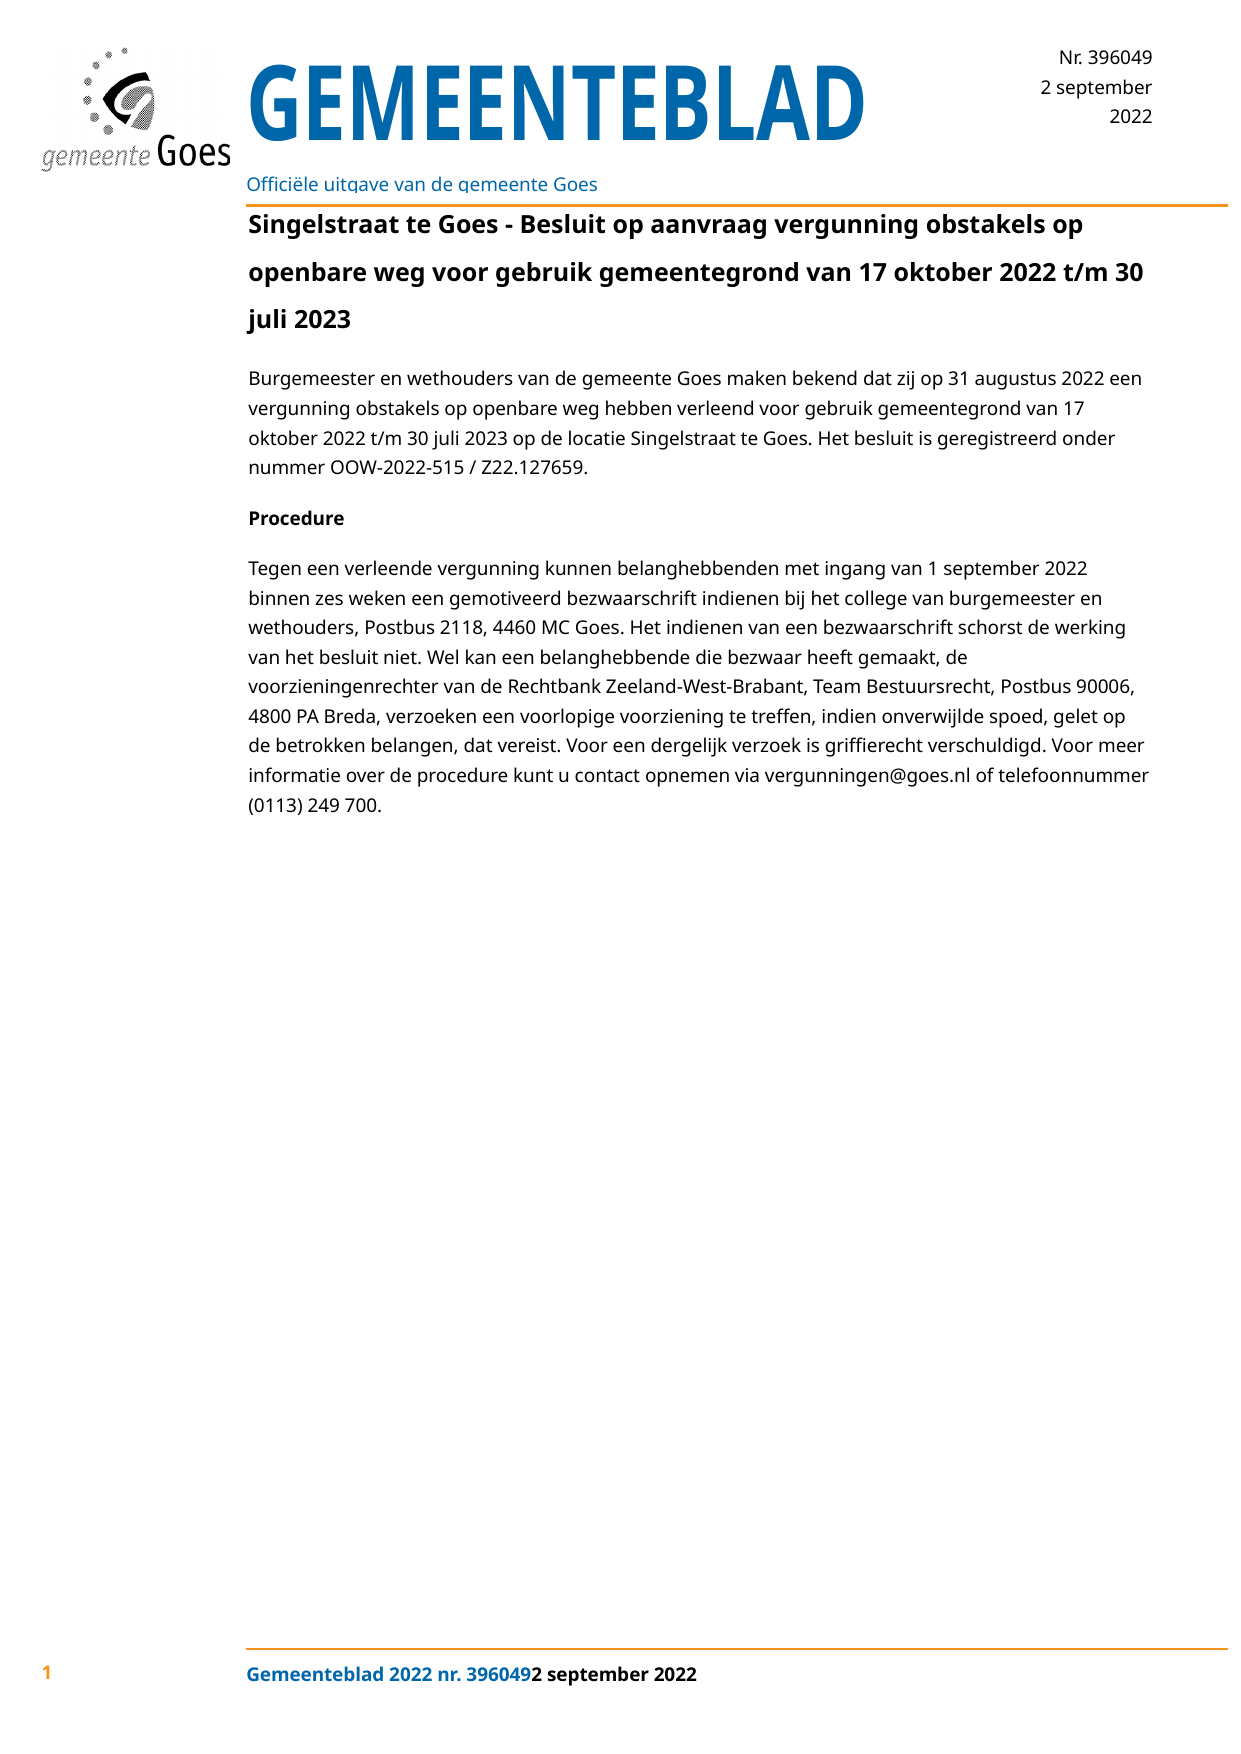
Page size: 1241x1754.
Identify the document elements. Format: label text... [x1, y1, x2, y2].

text Singelstraat te Goes - Besluit op aanvraag vergunning obstakels op openbare weg voor gebruik gemeentegrond van 17 oktober 2022 t/m 30 juli 2023 [248, 207, 1152, 336]
text Tegen een verleende vergunning kunnen belanghebbenden met ingang van 1 september 2022 binnen zes weken een gemotiveerd bezwaarschrift indienen bij het college van burgemeester en wethouders, Postbus 2118, 4460 MC Goes. Het indienen van een bezwaarschrift schorst de werking van het besluit niet. Wel kan een belanghebbende die bezwaar heeft gemaakt, de voorzieningenrechter van de Rechtbank Zeeland-West-Brabant, Team Bestuursrecht, Postbus 90006, 4800 PA Breda, verzoeken een voorlopige voorziening te treffen, indien onverwijlde spoed, gelet op de betrokken belangen, dat vereist. Voor een dergelijk verzoek is griffierecht verschuldigd. Voor meer informatie over de procedure kunt u contact opnemen via vergunningen@goes.nl of telefoonnummer (0113) 249 700. [248, 555, 1152, 817]
text Procedure [248, 505, 1152, 530]
text Burgemeester en wethouders van de gemeente Goes maken bekend dat zij op 31 augustus 2022 een vergunning obstakels op openbare weg hebben verleend voor gebruik gemeentegrond van 17 oktober 2022 t/m 30 juli 2023 op de locatie Singelstraat te Goes. Het besluit is geregistreerd onder nummer OOW-2022-515 / Z22.127659. [248, 366, 1152, 480]
picture [41, 47, 231, 172]
